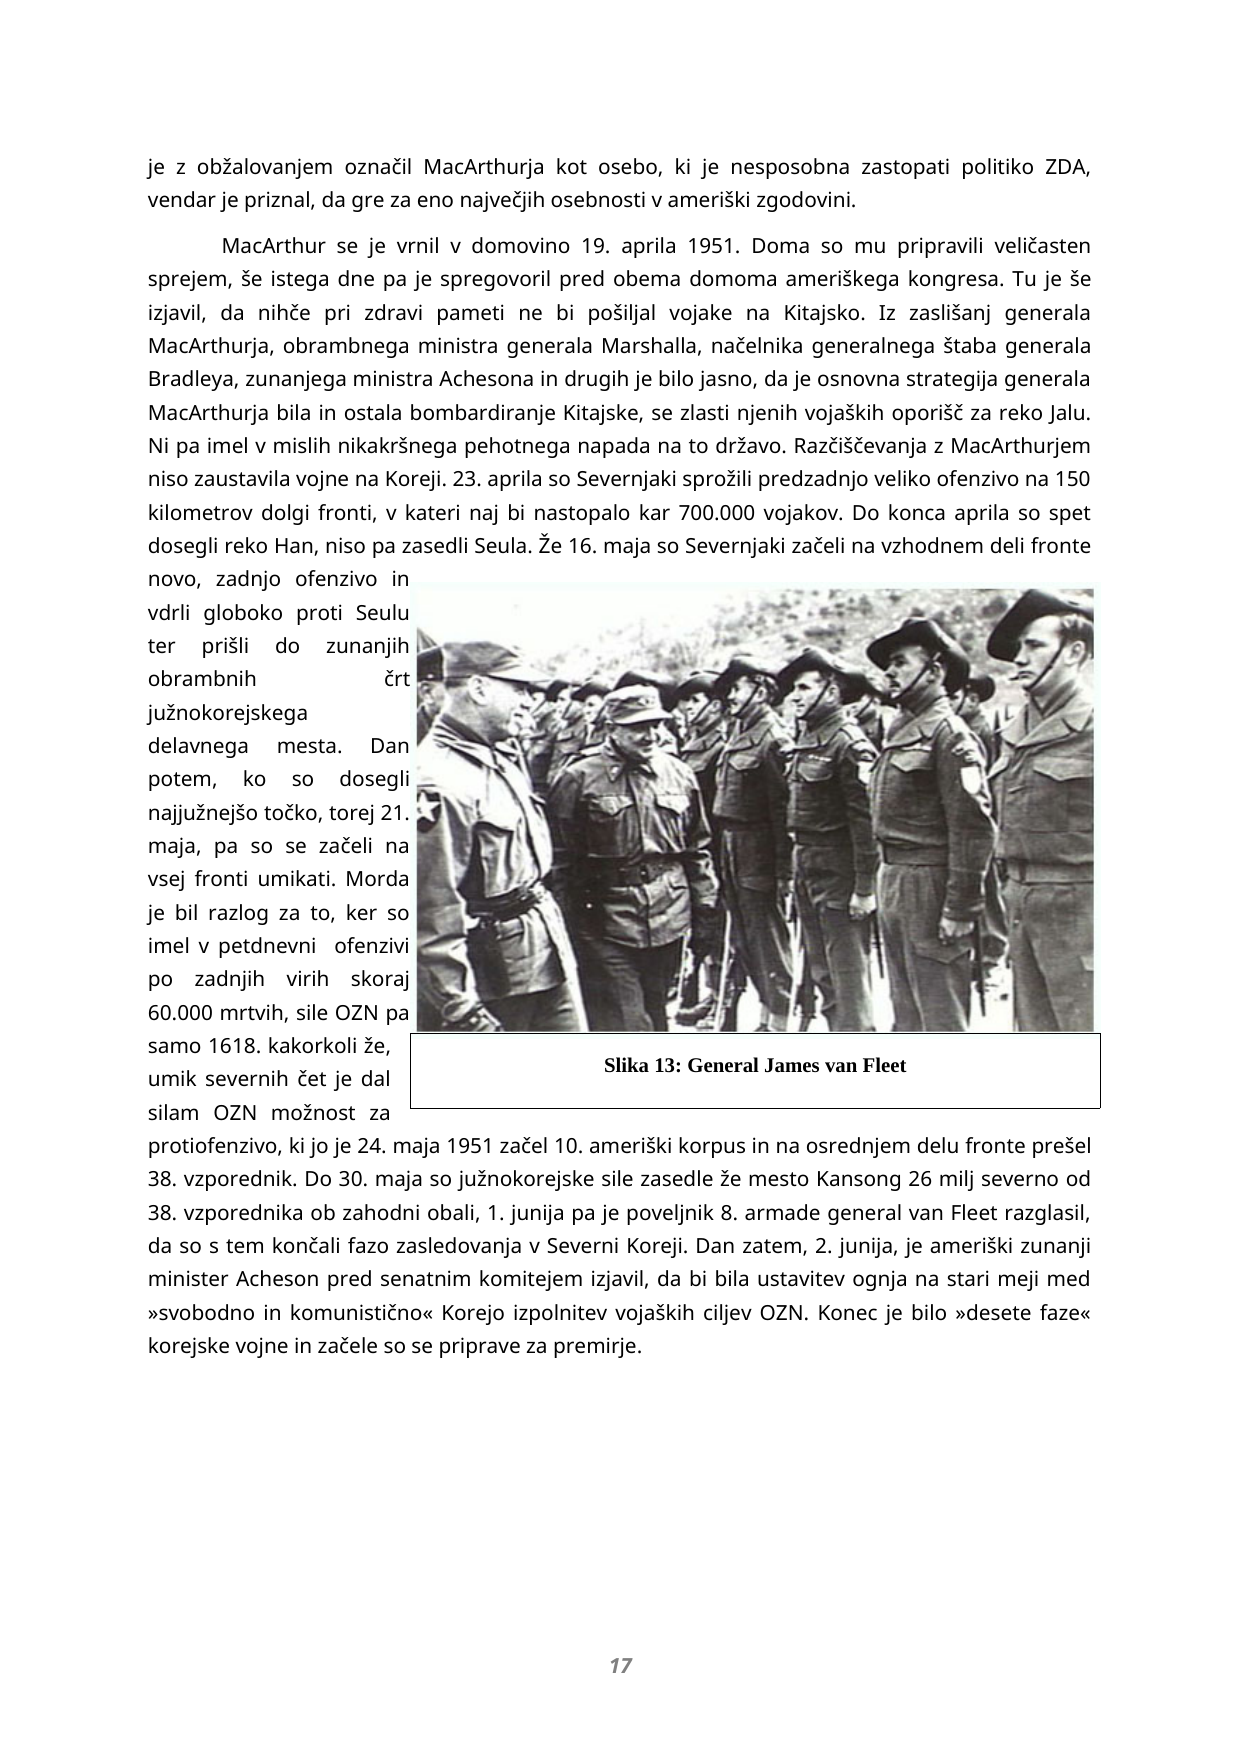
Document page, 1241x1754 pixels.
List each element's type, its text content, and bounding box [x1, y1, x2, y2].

text MacArthur se je vrnil v domovino 19. aprila 1951. Doma so mu pripravili veličasten sprejem, še istega dne pa je spregovoril pred obema domoma ameriškega kongresa. Tu je še izjavil, da nihče pri zdravi pameti ne bi pošiljal vojake na Kitajsko. Iz zaslišanj generala MacArthurja, obrambnega ministra generala Marshalla, načelnika generalnega štaba generala Bradleya, zunanjega ministra Achesona in drugih je bilo jasno, da je osnovna strategija generala MacArthurja bila in ostala bombardiranje Kitajske, se zlasti njenih vojaških oporišč za reko Jalu. Ni pa imel v mislih nikakršnega pehotnega napada na to državo. Razčiščevanja z MacArthurjem niso zaustavila vojne na Koreji. 23. aprila so Severnjaki sprožili predzadnjo veliko ofenzivo na 150 kilometrov dolgi fronti, v kateri naj bi nastopalo kar 700.000 vojakov. Do konca aprila so spet dosegli reko Han, niso pa zasedli Seula. Že 16. maja so Severnjaki začeli na vzhodnem deli fronte novo, zadnjo ofenzivo in vdrli globoko proti Seulu ter prišli do zunanjih obrambnih črt južnokorejskega delavnega mesta. Dan potem, ko so dosegli najjužnejšo točko, torej 21. maja, pa so se začeli na vsej fronti umikati. Morda je bil razlog za to, ker so imel v petdnevni ofenzivi po zadnjih virih skoraj 60.000 mrtvih, sile OZN pa samo 1618. kakorkoli že, umik severnih čet je dal silam OZN možnost za protiofenzivo, ki jo je 24. maja 1951 začel 10. ameriški korpus in na osrednjem delu fronte prešel 38. vzporednik. Do 30. maja so južnokorejske sile zasedle že mesto Kansong 26 milj severno od 38. vzporednika ob zahodni obali, 1. junija pa je poveljnik 8. armade general van Fleet razglasil, da so s tem končali fazo zasledovanja v Severni Koreji. Dan zatem, 2. junija, je ameriški zunanji minister Acheson pred senatnim komitejem izjavil, da bi bila ustavitev ognja na stari meji med »svobodno in komunistično« Korejo izpolnitev vojaških ciljev OZN. Konec je bilo »desete faze« korejske vojne in začele so se priprave za premirje. [148, 227, 1093, 1360]
picture [410, 582, 1101, 1033]
text je z obžalovanjem označil MacArthurja kot osebo, ki je nesposobna zastopati politiko ZDA, vendar je priznal, da gre za eno največjih osebnosti v ameriški zgodovini. [148, 148, 1093, 214]
text Slika 13: General James van Fleet [425, 1053, 1085, 1077]
picture [411, 1034, 1100, 1039]
